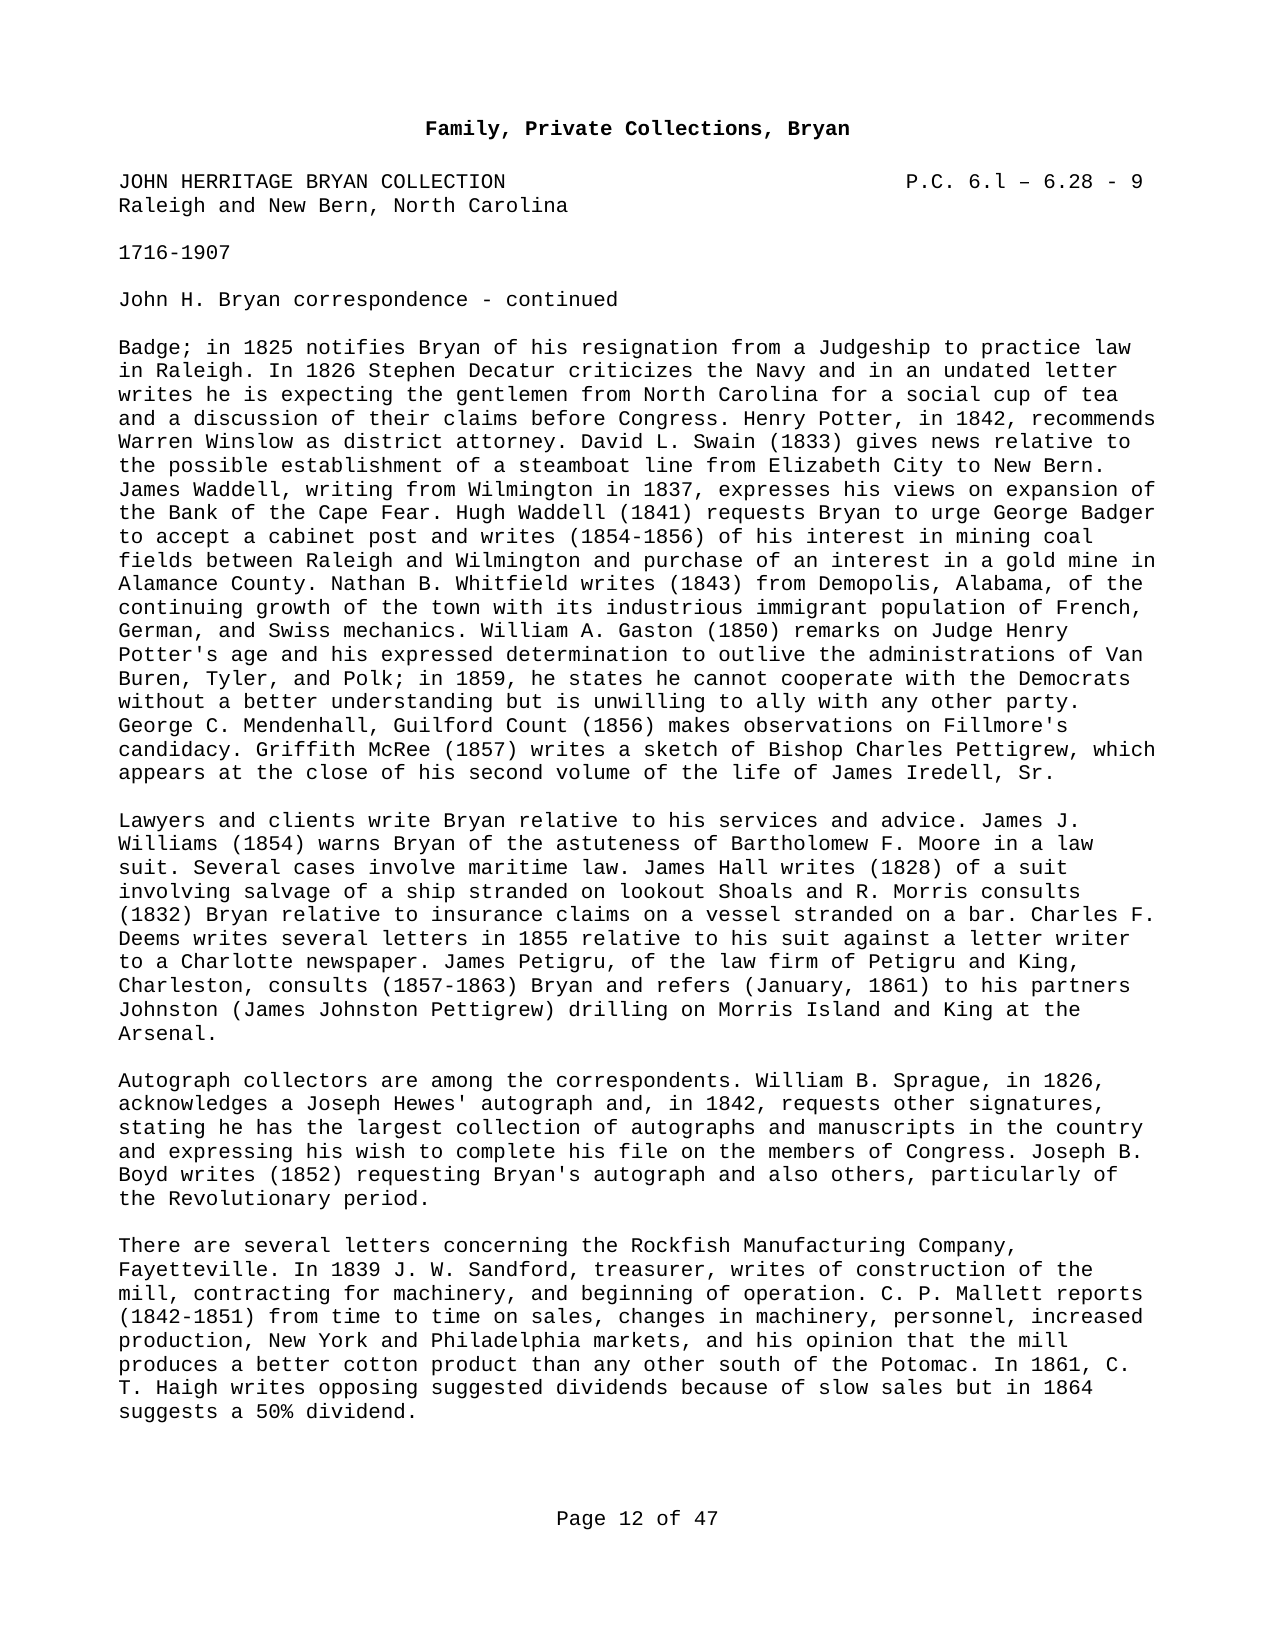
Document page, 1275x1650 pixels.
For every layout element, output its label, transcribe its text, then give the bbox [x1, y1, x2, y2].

text JOHN HERRITAGE BRYAN COLLECTION P.C. 6.l – 6.28 - 9 Raleigh and New Bern, North Carolina 1716-1907 [118, 171, 1157, 266]
text Badge; in 1825 notifies Bryan of his resignation from a Judgeship to practice law in Raleigh. In 1826 Stephen Decatur criticizes the Navy and in an undated letter writes he is expecting the gentlemen from North Carolina for a social cup of tea and a discussion of their claims before Congress. Henry Potter, in 1842, recommends Warren Winslow as district attorney. David L. Swain (1833) gives news relative to the possible establishment of a steamboat line from Elizabeth City to New Bern. James Waddell, writing from Wilmington in 1837, expresses his views on expansion of the Bank of the Cape Fear. Hugh Waddell (1841) requests Bryan to urge George Badger to accept a cabinet post and writes (1854-1856) of his interest in mining coal fields between Raleigh and Wilmington and purchase of an interest in a gold mine in Alamance County. Nathan B. Whitfield writes (1843) from Demopolis, Alabama, of the continuing growth of the town with its industrious immigrant population of French, German, and Swiss mechanics. William A. Gaston (1850) remarks on Judge Henry Potter's age and his expressed determination to outlive the administrations of Van Buren, Tyler, and Polk; in 1859, he states he cannot cooperate with the Democrats without a better understanding but is unwilling to ally with any other party. George C. Mendenhall, Guilford Count (1856) makes observations on Fillmore's candidacy. Griffith McRee (1857) writes a sketch of Bishop Charles Pettigrew, which appears at the close of his second volume of the life of James Iredell, Sr. [118, 337, 1157, 786]
text Lawyers and clients write Bryan relative to his services and advice. James J. Williams (1854) warns Bryan of the astuteness of Bartholomew F. Moore in a law suit. Several cases involve maritime law. James Hall writes (1828) of a suit involving salvage of a ship stranded on lookout Shoals and R. Morris consults (1832) Bryan relative to insurance claims on a vessel stranded on a bar. Charles F. Deems writes several letters in 1855 relative to his suit against a letter writer to a Charlotte newspaper. James Petigru, of the law firm of Petigru and King, Charleston, consults (1857-1863) Bryan and refers (January, 1861) to his partners Johnston (James Johnston Pettigrew) drilling on Morris Island and King at the Arsenal. [118, 810, 1157, 1046]
text There are several letters concerning the Rockfish Manufacturing Company, Fayetteville. In 1839 J. W. Sandford, treasurer, writes of construction of the mill, contracting for machinery, and beginning of operation. C. P. Mallett reports (1842-1851) from time to time on sales, changes in machinery, personnel, increased production, New York and Philadelphia markets, and his opinion that the mill produces a better cotton product than any other south of the Potomac. In 1861, C. T. Haigh writes opposing suggested dividends because of slow sales but in 1864 suggests a 50% dividend. [118, 1235, 1157, 1424]
text Autograph collectors are among the correspondents. William B. Sprague, in 1826, acknowledges a Joseph Hewes' autograph and, in 1842, requests other signatures, stating he has the largest collection of autographs and manuscripts in the country and expressing his wish to complete his file on the members of Congress. Joseph B. Boyd writes (1852) requesting Bryan's autograph and also others, particularly of the Revolutionary period. [118, 1070, 1157, 1212]
text John H. Bryan correspondence - continued [118, 289, 1157, 313]
